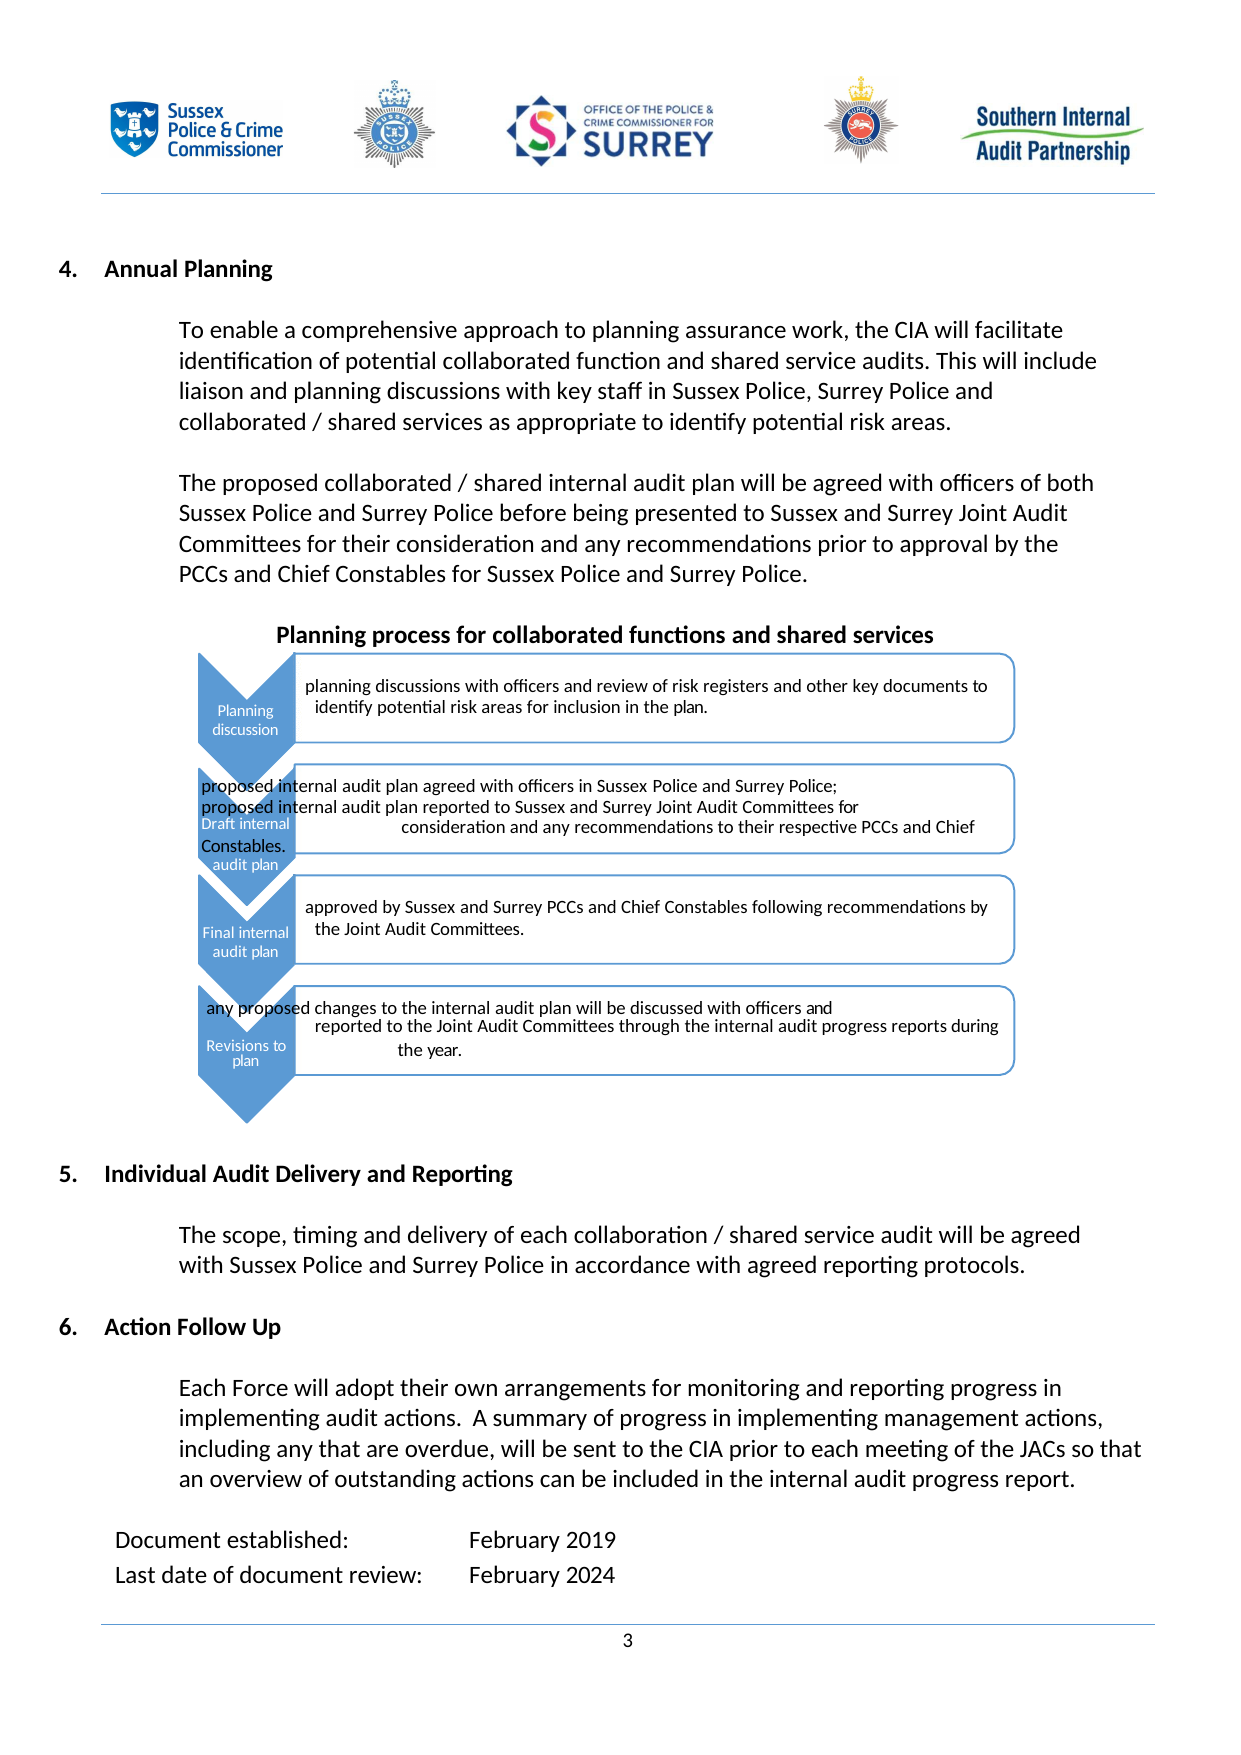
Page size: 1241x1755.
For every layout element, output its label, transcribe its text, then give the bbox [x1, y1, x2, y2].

list Individual Audit Delivery and Reporting [58, 1158, 1193, 1189]
text To enable a comprehensive approach to planning assurance work, the CIA will facilitate identification of potential collaborated function and shared service audits. This will include liaison and planning discussions with key staff in Sussex Police, Surrey Police and collaborated / shared services as appropriate to identify potential risk areas. [178, 314, 1108, 436]
text Each Force will adopt their own arrangements for monitoring and reporting progress in implementing audit actions. A summary of progress in implementing management actions, including any that are overdue, will be sent to the CIA prior to each meeting of the JACs so that an overview of outstanding actions can be included in the internal audit progress report. [178, 1372, 1160, 1494]
text Document established: February 2019 Last date of document review: February 2024 [115, 1524, 617, 1590]
list Annual Planning [58, 253, 1193, 284]
text Planning process for collaborated functions and shared services [276, 620, 1193, 650]
text The proposed collaborated / shared internal audit plan will be agreed with officers of both Sussex Police and Surrey Police before being presented to Sussex and Surrey Joint Audit Committees for their consideration and any recommendations prior to approval by the PCCs and Chief Constables for Sussex Police and Surrey Police. [178, 467, 1108, 589]
list Action Follow Up [58, 1311, 1193, 1341]
text The scope, timing and delivery of each collaboration / shared service audit will be agreed with Sussex Police and Surrey Police in accordance with agreed reporting protocols. [178, 1219, 1108, 1280]
